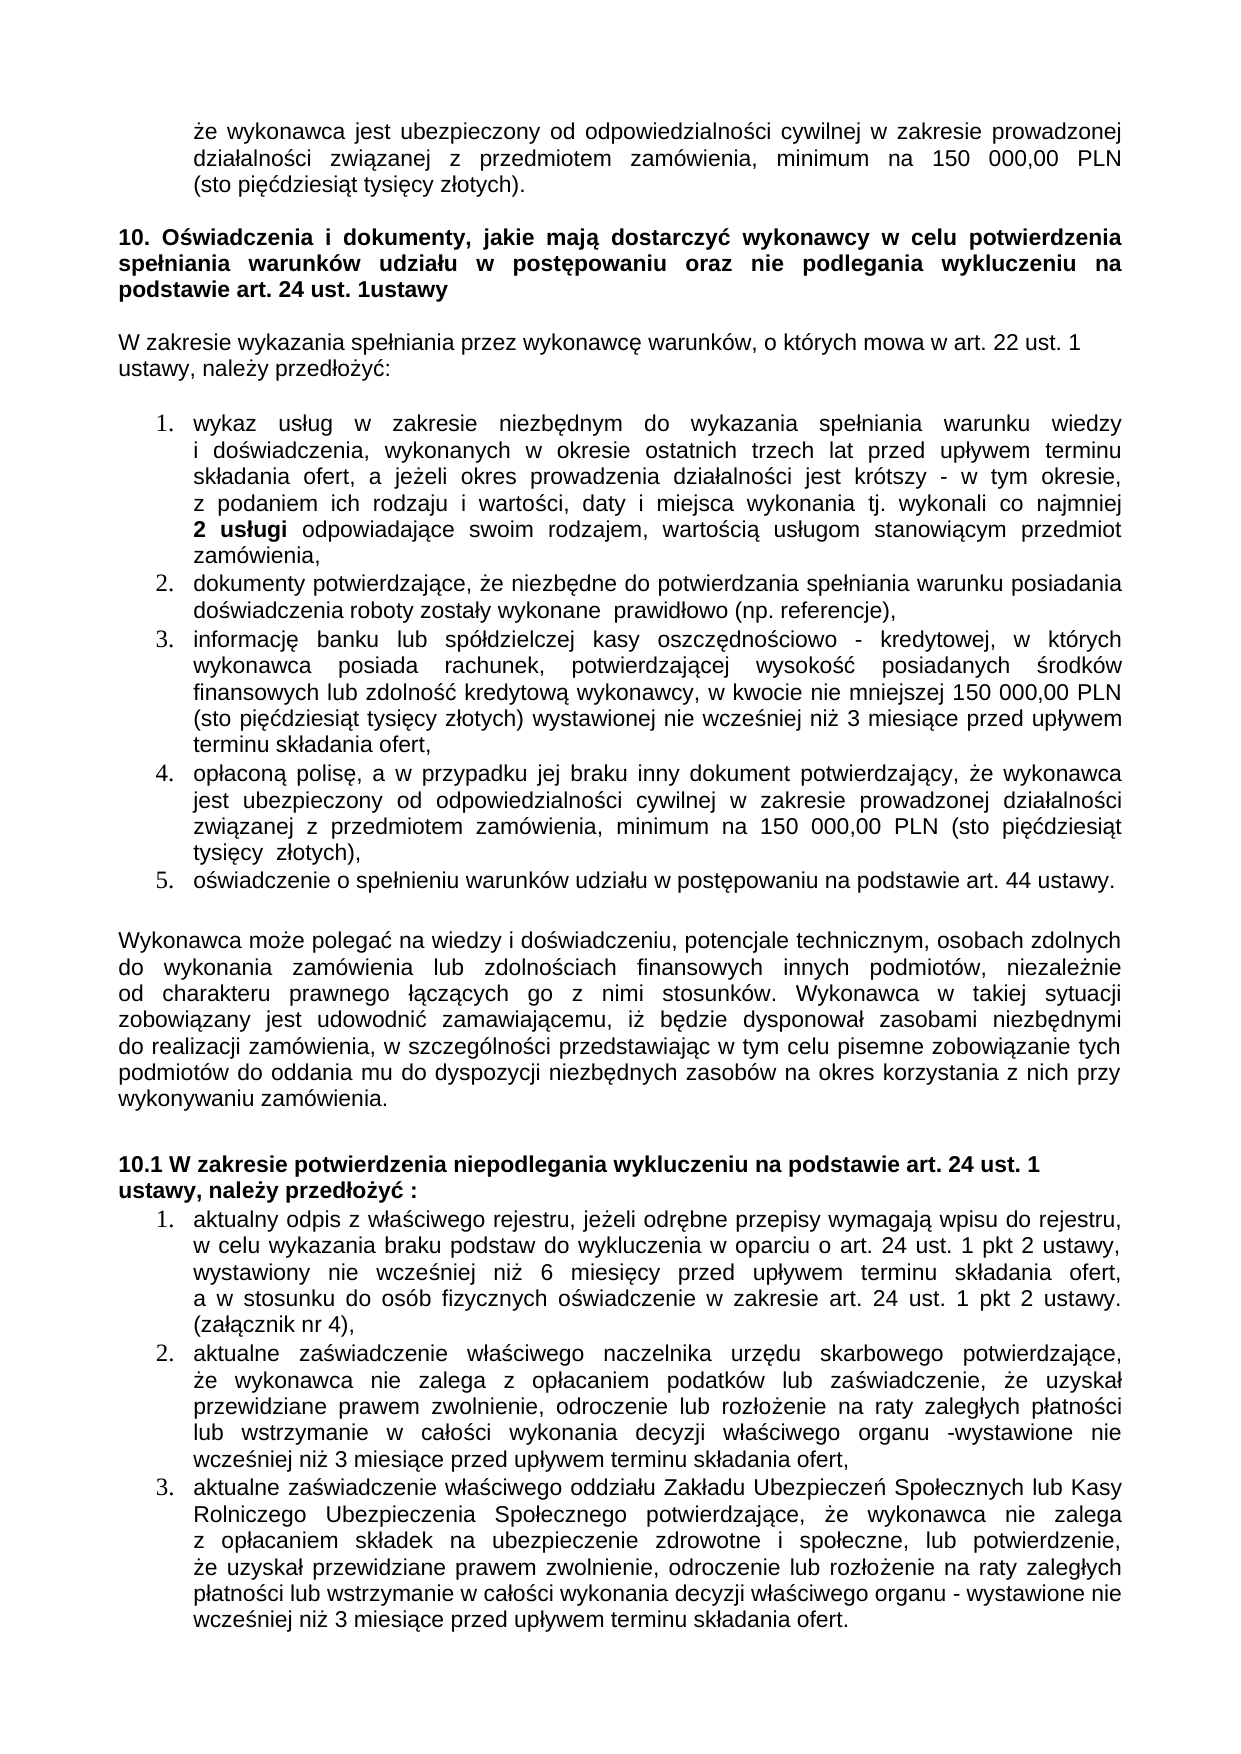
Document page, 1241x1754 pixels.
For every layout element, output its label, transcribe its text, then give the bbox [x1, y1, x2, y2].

list opłaconą polisę, a w przypadku jej braku inny dokument potwierdzający, że wykonawca jest ubezpieczony od odpowiedzialności cywilnej w zakresie prowadzonej działalności związanej z przedmiotem zamówienia, minimum na 150 000,00 PLN (sto pięćdziesiąt tysięcy złotych), [155, 758, 1122, 866]
text 10. Oświadczenia i dokumenty, jakie mają dostarczyć wykonawcy w celu potwierdzenia spełniania warunków udziału w postępowaniu oraz nie podlegania wykluczeniu na podstawie art. 24 ust. 1ustawy [118, 223, 1122, 303]
list wykaz usług w zakresie niezbędnym do wykazania spełniania warunku wiedzy i doświadczenia, wykonanych w okresie ostatnich trzech lat przed upływem terminu składania ofert, a jeżeli okres prowadzenia działalności jest krótszy - w tym okresie, z podaniem ich rodzaju i wartości, daty i miejsca wykonania tj. wykonali co najmniej 2 usługi odpowiadające swoim rodzajem, wartością usługom stanowiącym przedmiot zamówienia, [155, 408, 1122, 568]
list aktualne zaświadczenie właściwego naczelnika urzędu skarbowego potwierdzające, że wykonawca nie zalega z opłacaniem podatków lub zaświadczenie, że uzyskał przewidziane prawem zwolnienie, odroczenie lub rozłożenie na raty zaległych płatności lub wstrzymanie w całości wykonania decyzji właściwego organu -wystawione nie wcześniej niż 3 miesiące przed upływem terminu składania ofert, [156, 1338, 1122, 1472]
list aktualny odpis z właściwego rejestru, jeżeli odrębne przepisy wymagają wpisu do rejestru, w celu wykazania braku podstaw do wykluczenia w oparciu o art. 24 ust. 1 pkt 2 ustawy, wystawiony nie wcześniej niż 6 miesięcy przed upływem terminu składania ofert, a w stosunku do osób fizycznych oświadczenie w zakresie art. 24 ust. 1 pkt 2 ustawy.(załącznik nr 4), [156, 1204, 1122, 1338]
text ustawy, należy przedłożyć: [118, 355, 1122, 382]
list że wykonawca jest ubezpieczony od odpowiedzialności cywilnej w zakresie prowadzonej działalności związanej z przedmiotem zamówienia, minimum na 150 000,00 PLN (sto pięćdziesiąt tysięcy złotych). [155, 118, 1122, 197]
list informację banku lub spółdzielczej kasy oszczędnościowo - kredytowej, w których wykonawca posiada rachunek, potwierdzającej wysokość posiadanych środków finansowych lub zdolność kredytową wykonawcy, w kwocie nie mniejszej 150 000,00 PLN (sto pięćdziesiąt tysięcy złotych) wystawionej nie wcześniej niż 3 miesiące przed upływem terminu składania ofert, [155, 624, 1122, 758]
list dokumenty potwierdzające, że niezbędne do potwierdzania spełniania warunku posiadania doświadczenia roboty zostały wykonane prawidłowo (np. referencje), [155, 568, 1122, 624]
list aktualne zaświadczenie właściwego oddziału Zakładu Ubezpieczeń Społecznych lub Kasy Rolniczego Ubezpieczenia Społecznego potwierdzające, że wykonawca nie zalega z opłacaniem składek na ubezpieczenie zdrowotne i społeczne, lub potwierdzenie, że uzyskał przewidziane prawem zwolnienie, odroczenie lub rozłożenie na raty zaległych płatności lub wstrzymanie w całości wykonania decyzji właściwego organu - wystawione nie wcześniej niż 3 miesiące przed upływem terminu składania ofert. [156, 1472, 1122, 1632]
text W zakresie wykazania spełniania przez wykonawcę warunków, o których mowa w art. 22 ust. 1 [118, 329, 1122, 355]
list oświadczenie o spełnieniu warunków udziału w postępowaniu na podstawie art. 44 ustawy. [155, 866, 1122, 894]
text Wykonawca może polegać na wiedzy i doświadczeniu, potencjale technicznym, osobach zdolnych do wykonania zamówienia lub zdolnościach finansowych innych podmiotów, niezależnie od charakteru prawnego łączących go z nimi stosunków. Wykonawca w takiej sytuacji zobowiązany jest udowodnić zamawiającemu, iż będzie dysponował zasobami niezbędnymi do realizacji zamówienia, w szczególności przedstawiając w tym celu pisemne zobowiązanie tych podmiotów do oddania mu do dyspozycji niezbędnych zasobów na okres korzystania z nich przy wykonywaniu zamówienia. [118, 927, 1122, 1112]
text 10.1 W zakresie potwierdzenia niepodlegania wykluczeniu na podstawie art. 24 ust. 1 ustawy, należy przedłożyć : [118, 1151, 1122, 1204]
